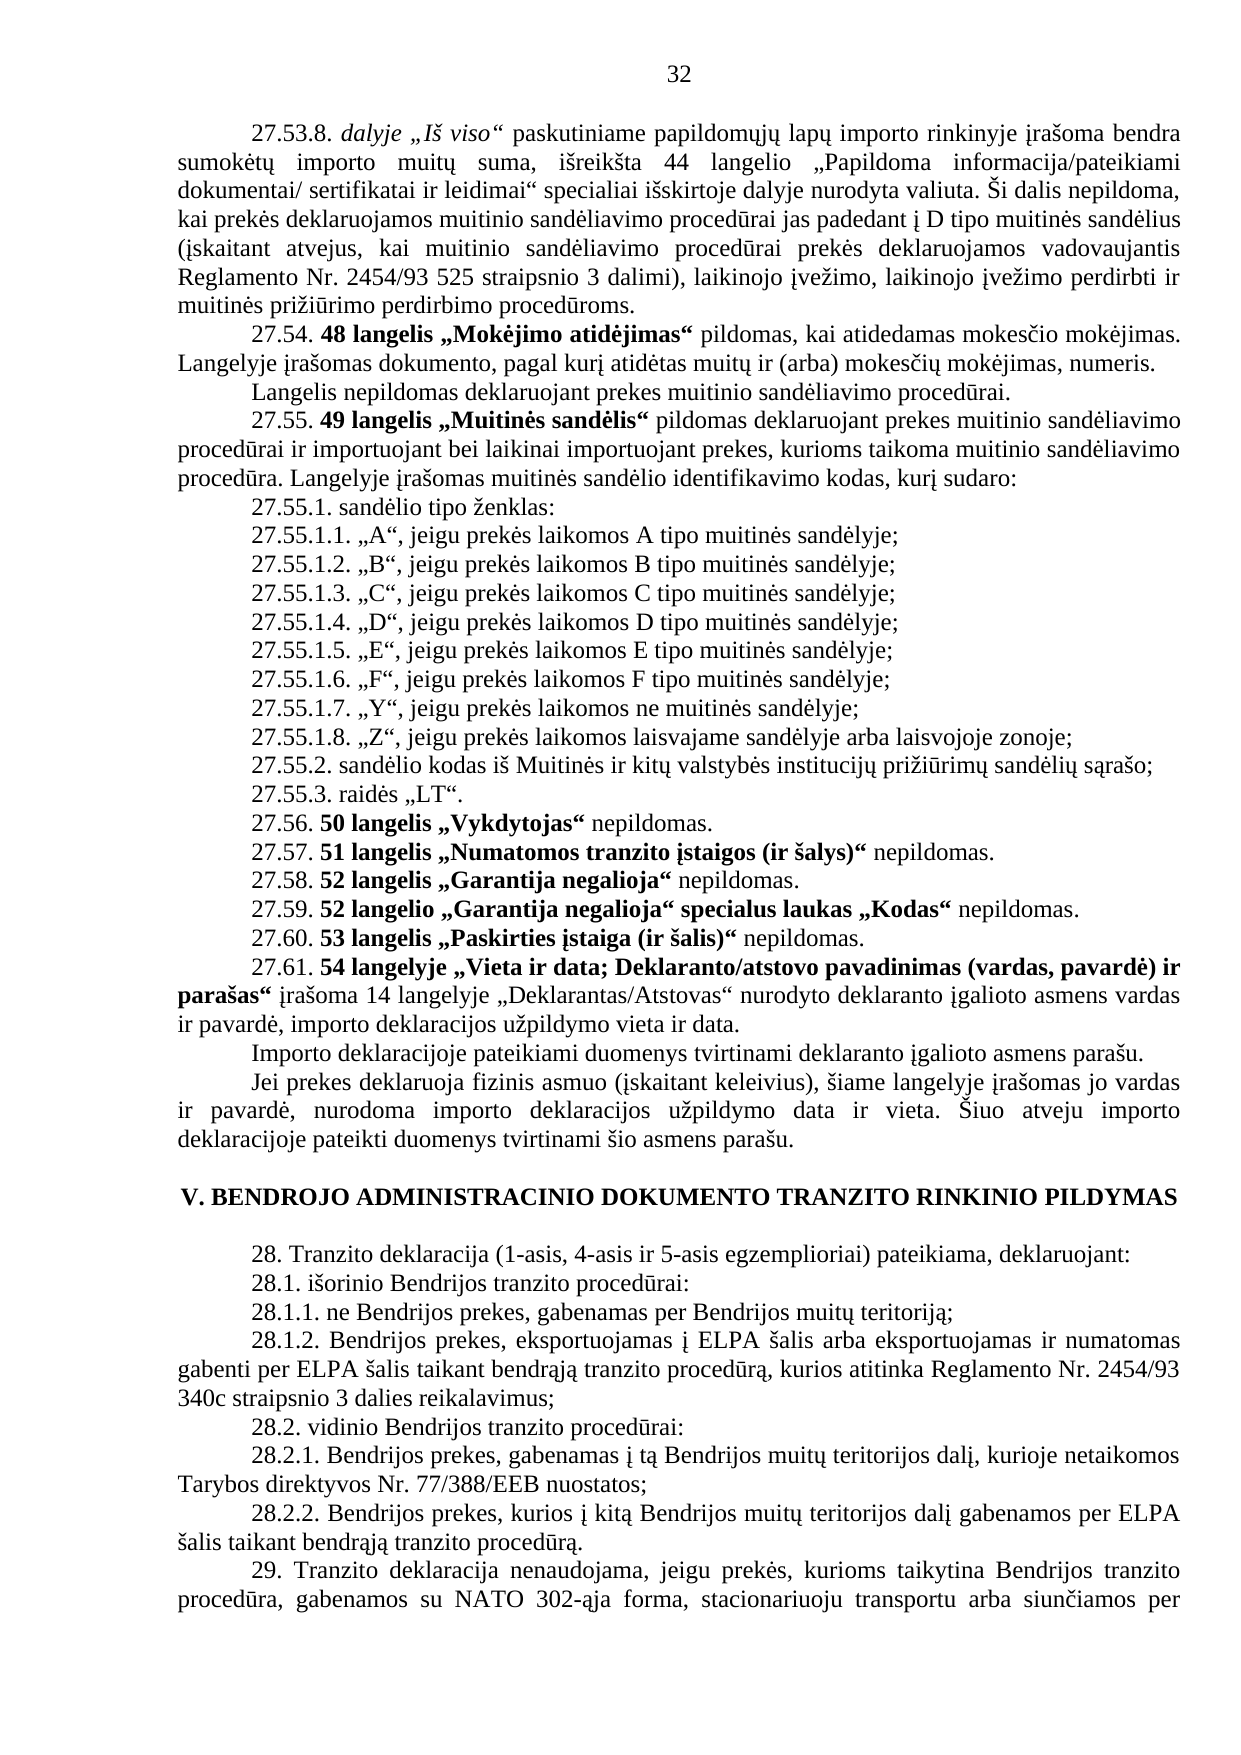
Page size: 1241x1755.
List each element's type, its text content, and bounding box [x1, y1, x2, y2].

text V. BENDROJO ADMINISTRACINIO DOKUMENTO TRANZITO RINKINIO PILDYMAS [177, 1182, 1181, 1211]
text 29. Tranzito deklaracija nenaudojama, jeigu prekės, kurioms taikytina Bendrijos tranzito procedūra, gabenamos su NATO 302-ąja forma, stacionariuoju transportu arba siunčiamos per [177, 1556, 1181, 1613]
text 28.1. išorinio Bendrijos tranzito procedūrai: [177, 1268, 1181, 1297]
text 27.55. 49 langelis „Muitinės sandėlis“ pildomas deklaruojant prekes muitinio sandėliavimo procedūrai ir importuojant bei laikinai importuojant prekes, kurioms taikoma muitinio sandėliavimo procedūra. Langelyje įrašomas muitinės sandėlio identifikavimo kodas, kurį sudaro: [177, 406, 1181, 492]
text 28. Tranzito deklaracija (1-asis, 4-asis ir 5-asis egzemplioriai) pateikiama, deklaruojant: [177, 1239, 1181, 1268]
text 27.55.1. sandėlio tipo ženklas: [177, 492, 1181, 521]
text 27.55.1.6. „F“, jeigu prekės laikomos F tipo muitinės sandėlyje; [177, 664, 1181, 693]
text 27.59. 52 langelio „Garantija negalioja“ specialus laukas „Kodas“ nepildomas. [177, 894, 1181, 923]
text 27.55.1.1. „A“, jeigu prekės laikomos A tipo muitinės sandėlyje; [177, 521, 1181, 549]
text 27.55.2. sandėlio kodas iš Muitinės ir kitų valstybės institucijų prižiūrimų sandėlių sąrašo; [177, 751, 1181, 779]
text 27.53.8. dalyje „Iš viso“ paskutiniame papildomųjų lapų importo rinkinyje įrašoma bendra sumokėtų importo muitų suma, išreikšta 44 langelio „Papildoma informacija/pateikiami dokumentai/ sertifikatai ir leidimai“ specialiai išskirtoje dalyje nurodyta valiuta. Ši dalis nepildoma, kai prekės deklaruojamos muitinio sandėliavimo procedūrai jas padedant į D tipo muitinės sandėlius (įskaitant atvejus, kai muitinio sandėliavimo procedūrai prekės deklaruojamos vadovaujantis Reglamento Nr. 2454/93 525 straipsnio 3 dalimi), laikinojo įvežimo, laikinojo įvežimo perdirbti ir muitinės prižiūrimo perdirbimo procedūroms. [177, 118, 1181, 319]
text 28.1.1. ne Bendrijos prekes, gabenamas per Bendrijos muitų teritoriją; [177, 1297, 1181, 1326]
text Langelis nepildomas deklaruojant prekes muitinio sandėliavimo procedūrai. [177, 377, 1181, 406]
text Importo deklaracijoje pateikiami duomenys tvirtinami deklaranto įgalioto asmens parašu. [177, 1038, 1181, 1067]
text 27.55.1.2. „B“, jeigu prekės laikomos B tipo muitinės sandėlyje; [177, 549, 1181, 578]
text 28.2. vidinio Bendrijos tranzito procedūrai: [177, 1412, 1181, 1441]
text 28.2.2. Bendrijos prekes, kurios į kitą Bendrijos muitų teritorijos dalį gabenamos per ELPA šalis taikant bendrąją tranzito procedūrą. [177, 1498, 1181, 1556]
text 28.1.2. Bendrijos prekes, eksportuojamas į ELPA šalis arba eksportuojamas ir numatomas gabenti per ELPA šalis taikant bendrąją tranzito procedūrą, kurios atitinka Reglamento Nr. 2454/93 340c straipsnio 3 dalies reikalavimus; [177, 1326, 1181, 1412]
text 27.55.1.5. „E“, jeigu prekės laikomos E tipo muitinės sandėlyje; [177, 636, 1181, 664]
text 27.56. 50 langelis „Vykdytojas“ nepildomas. [177, 808, 1181, 837]
text 27.55.3. raidės „LT“. [177, 779, 1181, 808]
text Jei prekes deklaruoja fizinis asmuo (įskaitant keleivius), šiame langelyje įrašomas jo vardas ir pavardė, nurodoma importo deklaracijos užpildymo data ir vieta. Šiuo atveju importo deklaracijoje pateikti duomenys tvirtinami šio asmens parašu. [177, 1067, 1181, 1153]
text 27.58. 52 langelis „Garantija negalioja“ nepildomas. [177, 866, 1181, 894]
text 27.54. 48 langelis „Mokėjimo atidėjimas“ pildomas, kai atidedamas mokesčio mokėjimas. Langelyje įrašomas dokumento, pagal kurį atidėtas muitų ir (arba) mokesčių mokėjimas, numeris. [177, 319, 1181, 377]
text 27.60. 53 langelis „Paskirties įstaiga (ir šalis)“ nepildomas. [177, 923, 1181, 952]
text 27.61. 54 langelyje „Vieta ir data; Deklaranto/atstovo pavadinimas (vardas, pavardė) ir parašas“ įrašoma 14 langelyje „Deklarantas/Atstovas“ nurodyto deklaranto įgalioto asmens vardas ir pavardė, importo deklaracijos užpildymo vieta ir data. [177, 952, 1181, 1038]
text 27.55.1.8. „Z“, jeigu prekės laikomos laisvajame sandėlyje arba laisvojoje zonoje; [177, 722, 1181, 751]
text 27.55.1.3. „C“, jeigu prekės laikomos C tipo muitinės sandėlyje; [177, 578, 1181, 607]
text 27.55.1.7. „Y“, jeigu prekės laikomos ne muitinės sandėlyje; [177, 693, 1181, 722]
text 28.2.1. Bendrijos prekes, gabenamas į tą Bendrijos muitų teritorijos dalį, kurioje netaikomos Tarybos direktyvos Nr. 77/388/EEB nuostatos; [177, 1441, 1181, 1498]
text 27.55.1.4. „D“, jeigu prekės laikomos D tipo muitinės sandėlyje; [177, 607, 1181, 636]
text 27.57. 51 langelis „Numatomos tranzito įstaigos (ir šalys)“ nepildomas. [177, 837, 1181, 866]
